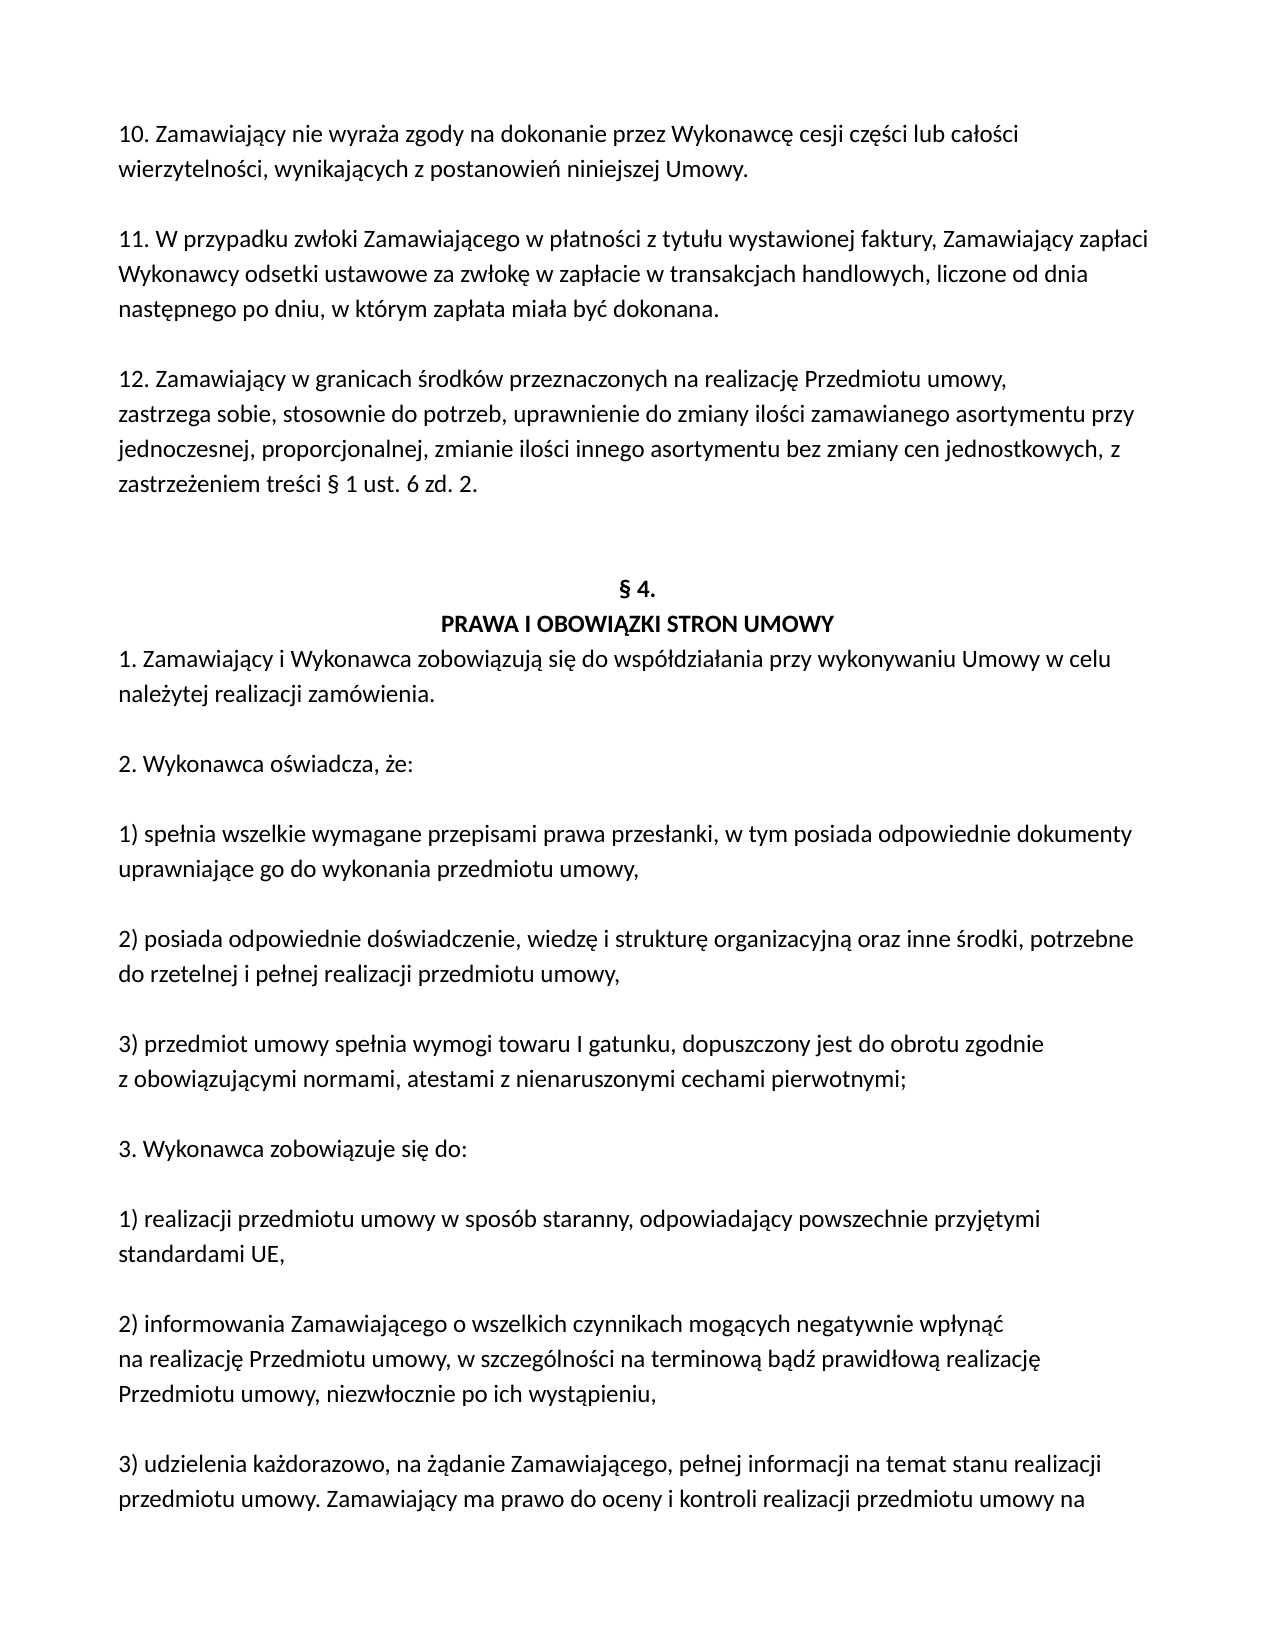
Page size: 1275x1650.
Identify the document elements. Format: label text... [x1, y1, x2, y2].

text 1) spełnia wszelkie wymagane przepisami prawa przesłanki, w tym posiada odpowiednie dokumenty uprawniające go do wykonania przedmiotu umowy, [118, 818, 1157, 884]
text 2. Wykonawca oświadcza, że: [118, 748, 1157, 779]
text 2) informowania Zamawiającego o wszelkich czynnikach mogących negatywnie wpłynąć na realizację Przedmiotu umowy, w szczególności na terminową bądź prawidłową realizację Przedmiotu umowy, niezwłocznie po ich wystąpieniu, [118, 1308, 1157, 1409]
text 3) przedmiot umowy spełnia wymogi towaru I gatunku, dopuszczony jest do obrotu zgodnie z obowiązującymi normami, atestami z nienaruszonymi cechami pierwotnymi; [118, 1028, 1157, 1094]
text 1) realizacji przedmiotu umowy w sposób staranny, odpowiadający powszechnie przyjętymi standardami UE, [118, 1203, 1157, 1269]
text 11. W przypadku zwłoki Zamawiającego w płatności z tytułu wystawionej faktury, Zamawiający zapłaci Wykonawcy odsetki ustawowe za zwłokę w zapłacie w transakcjach handlowych, liczone od dnia następnego po dniu, w którym zapłata miała być dokonana. [118, 223, 1157, 324]
text 1. Zamawiający i Wykonawca zobowiązują się do współdziałania przy wykonywaniu Umowy w celu należytej realizacji zamówienia. [118, 643, 1157, 709]
text 12. Zamawiający w granicach środków przeznaczonych na realizację Przedmiotu umowy, zastrzega sobie, stosownie do potrzeb, uprawnienie do zmiany ilości zamawianego asortymentu przy jednoczesnej, proporcjonalnej, zmianie ilości innego asortymentu bez zmiany cen jednostkowych, z zastrzeżeniem treści § 1 ust. 6 zd. 2. [118, 363, 1157, 499]
text § 4. [118, 573, 1157, 604]
text 3. Wykonawca zobowiązuje się do: [118, 1133, 1157, 1164]
text 10. Zamawiający nie wyraża zgody na dokonanie przez Wykonawcę cesji części lub całości wierzytelności, wynikających z postanowień niniejszej Umowy. [118, 118, 1157, 184]
text 3) udzielenia każdorazowo, na żądanie Zamawiającego, pełnej informacji na temat stanu realizacji przedmiotu umowy. Zamawiający ma prawo do oceny i kontroli realizacji przedmiotu umowy na [118, 1448, 1157, 1514]
text PRAWA I OBOWIĄZKI STRON UMOWY [118, 608, 1157, 639]
text 2) posiada odpowiednie doświadczenie, wiedzę i strukturę organizacyjną oraz inne środki, potrzebne do rzetelnej i pełnej realizacji przedmiotu umowy, [118, 923, 1157, 989]
